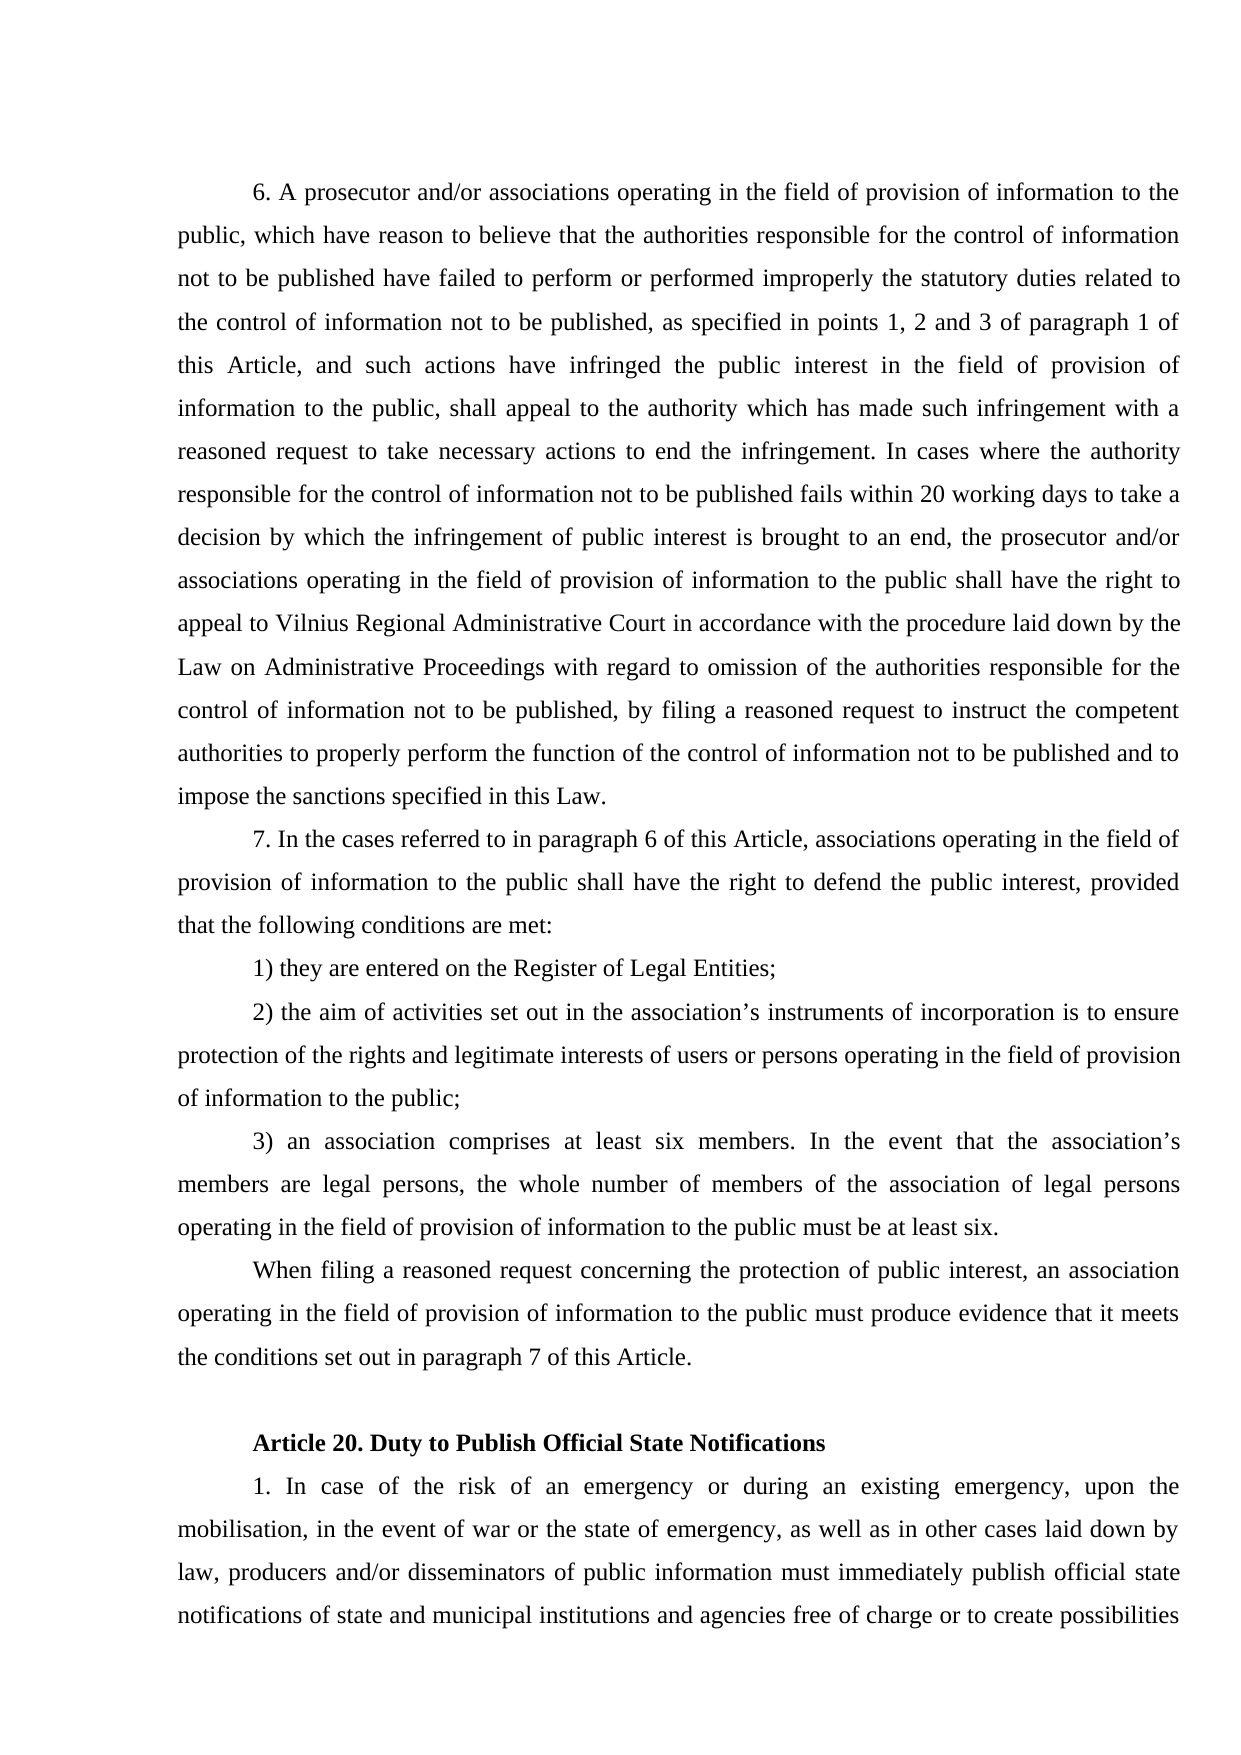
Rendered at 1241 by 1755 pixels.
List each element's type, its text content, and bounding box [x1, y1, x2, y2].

text Article 20. Duty to Publish Official State Notifications [177, 1428, 1181, 1457]
text When filing a reasoned request concerning the protection of public interest, an association operating in the field of provision of information to the public must produce evidence that it meets the conditions set out in paragraph 7 of this Article. [177, 1255, 1181, 1370]
text 2) the aim of activities set out in the association’s instruments of incorporation is to ensure protection of the rights and legitimate interests of users or persons operating in the field of provision of information to the public; [177, 997, 1181, 1112]
text 1) they are entered on the Register of Legal Entities; [177, 953, 1181, 982]
text 7. In the cases referred to in paragraph 6 of this Article, associations operating in the field of provision of information to the public shall have the right to defend the public interest, provided that the following conditions are met: [177, 824, 1181, 939]
text 1. In case of the risk of an emergency or during an existing emergency, upon the mobilisation, in the event of war or the state of emergency, as well as in other cases laid down by law, producers and/or disseminators of public information must immediately publish official state notifications of state and municipal institutions and agencies free of charge or to create possibilities [177, 1471, 1181, 1629]
text 6. A prosecutor and/or associations operating in the field of provision of information to the public, which have reason to believe that the authorities responsible for the control of information not to be published have failed to perform or performed improperly the statutory duties related to the control of information not to be published, as specified in points 1, 2 and 3 of paragraph 1 of this Article, and such actions have infringed the public interest in the field of provision of information to the public, shall appeal to the authority which has made such infringement with a reasoned request to take necessary actions to end the infringement. In cases where the authority responsible for the control of information not to be published fails within 20 working days to take a decision by which the infringement of public interest is brought to an end, the prosecutor and/or associations operating in the field of provision of information to the public shall have the right to appeal to Vilnius Regional Administrative Court in accordance with the procedure laid down by the Law on Administrative Proceedings with regard to omission of the authorities responsible for the control of information not to be published, by filing a reasoned request to instruct the competent authorities to properly perform the function of the control of information not to be published and to impose the sanctions specified in this Law. [177, 177, 1181, 810]
text 3) an association comprises at least six members. In the event that the association’s members are legal persons, the whole number of members of the association of legal persons operating in the field of provision of information to the public must be at least six. [177, 1126, 1181, 1241]
